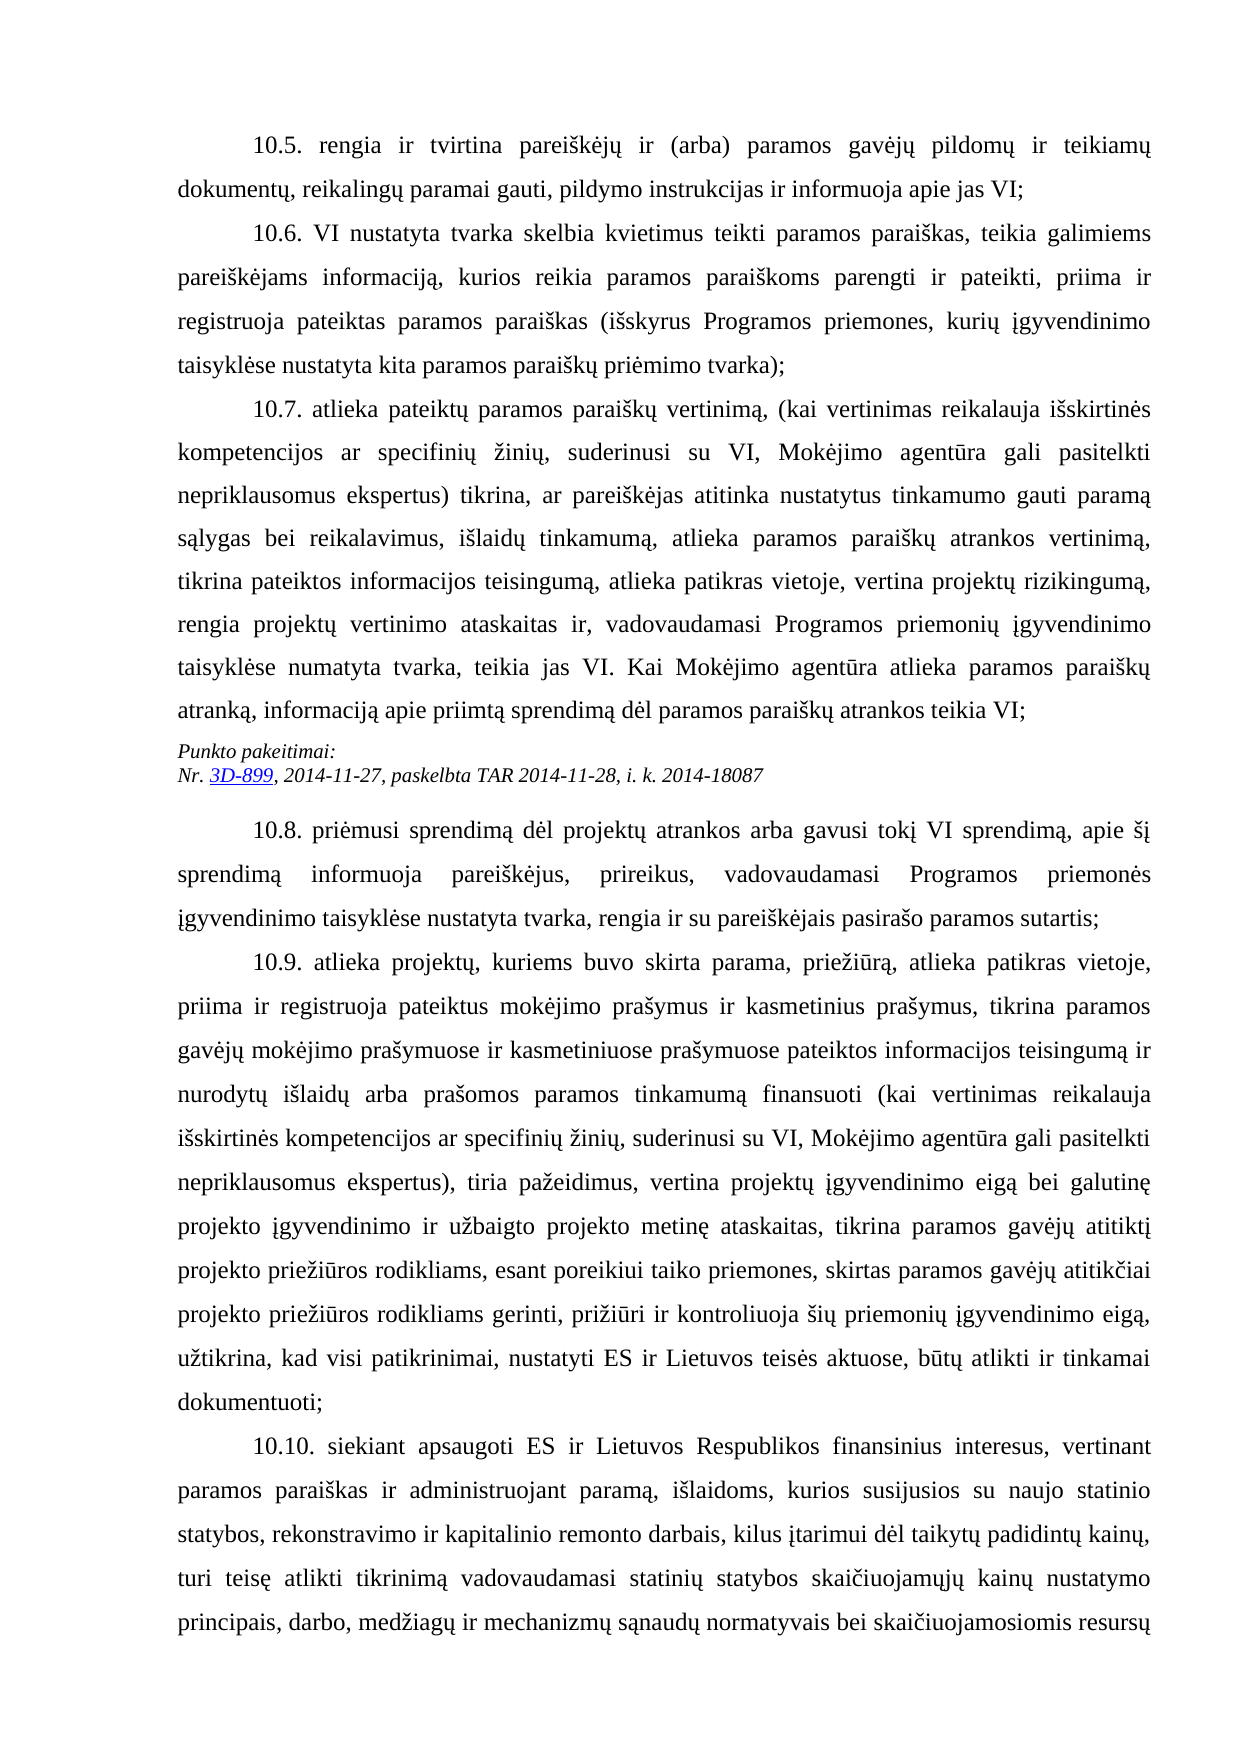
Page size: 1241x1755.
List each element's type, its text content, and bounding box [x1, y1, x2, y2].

text 10.6. VI nustatyta tvarka skelbia kvietimus teikti paramos paraiškas, teikia galimiems pareiškėjams informaciją, kurios reikia paramos paraiškoms parengti ir pateikti, priima ir registruoja pateiktas paramos paraiškas (išskyrus Programos priemones, kurių įgyvendinimo taisyklėse nustatyta kita paramos paraiškų priėmimo tvarka); [177, 218, 1152, 378]
text 10.9. atlieka projektų, kuriems buvo skirta parama, priežiūrą, atlieka patikras vietoje, priima ir registruoja pateiktus mokėjimo prašymus ir kasmetinius prašymus, tikrina paramos gavėjų mokėjimo prašymuose ir kasmetiniuose prašymuose pateiktos informacijos teisingumą ir nurodytų išlaidų arba prašomos paramos tinkamumą finansuoti (kai vertinimas reikalauja išskirtinės kompetencijos ar specifinių žinių, suderinusi su VI, Mokėjimo agentūra gali pasitelkti nepriklausomus ekspertus), tiria pažeidimus, vertina projektų įgyvendinimo eigą bei galutinę projekto įgyvendinimo ir užbaigto projekto metinę ataskaitas, tikrina paramos gavėjų atitiktį projekto priežiūros rodikliams, esant poreikiui taiko priemones, skirtas paramos gavėjų atitikčiai projekto priežiūros rodikliams gerinti, prižiūri ir kontroliuoja šių priemonių įgyvendinimo eigą, užtikrina, kad visi patikrinimai, nustatyti ES ir Lietuvos teisės aktuose, būtų atlikti ir tinkamai dokumentuoti; [177, 947, 1152, 1416]
text 10.8. priėmusi sprendimą dėl projektų atrankos arba gavusi tokį VI sprendimą, apie šį sprendimą informuoja pareiškėjus, prireikus, vadovaudamasi Programos priemonės įgyvendinimo taisyklėse nustatyta tvarka, rengia ir su pareiškėjais pasirašo paramos sutartis; [177, 816, 1152, 932]
text Nr. 3D-899, 2014-11-27, paskelbta TAR 2014-11-28, i. k. 2014-18087 [177, 763, 1152, 787]
text 10.7. atlieka pateiktų paramos paraiškų vertinimą, (kai vertinimas reikalauja išskirtinės kompetencijos ar specifinių žinių, suderinusi su VI, Mokėjimo agentūra gali pasitelkti nepriklausomus ekspertus) tikrina, ar pareiškėjas atitinka nustatytus tinkamumo gauti paramą sąlygas bei reikalavimus, išlaidų tinkamumą, atlieka paramos paraiškų atrankos vertinimą, tikrina pateiktos informacijos teisingumą, atlieka patikras vietoje, vertina projektų rizikingumą, rengia projektų vertinimo ataskaitas ir, vadovaudamasi Programos priemonių įgyvendinimo taisyklėse numatyta tvarka, teikia jas VI. Kai Mokėjimo agentūra atlieka paramos paraiškų atranką, informaciją apie priimtą sprendimą dėl paramos paraiškų atrankos teikia VI; [177, 394, 1152, 724]
text 10.5. rengia ir tvirtina pareiškėjų ir (arba) paramos gavėjų pildomų ir teikiamų dokumentų, reikalingų paramai gauti, pildymo instrukcijas ir informuoja apie jas VI; [177, 130, 1152, 203]
text Punkto pakeitimai: [177, 739, 1152, 763]
text 10.10. siekiant apsaugoti ES ir Lietuvos Respublikos finansinius interesus, vertinant paramos paraiškas ir administruojant paramą, išlaidoms, kurios susijusios su naujo statinio statybos, rekonstravimo ir kapitalinio remonto darbais, kilus įtarimui dėl taikytų padidintų kainų, turi teisę atlikti tikrinimą vadovaudamasi statinių statybos skaičiuojamųjų kainų nustatymo principais, darbo, medžiagų ir mechanizmų sąnaudų normatyvais bei skaičiuojamosiomis resursų [177, 1431, 1152, 1636]
